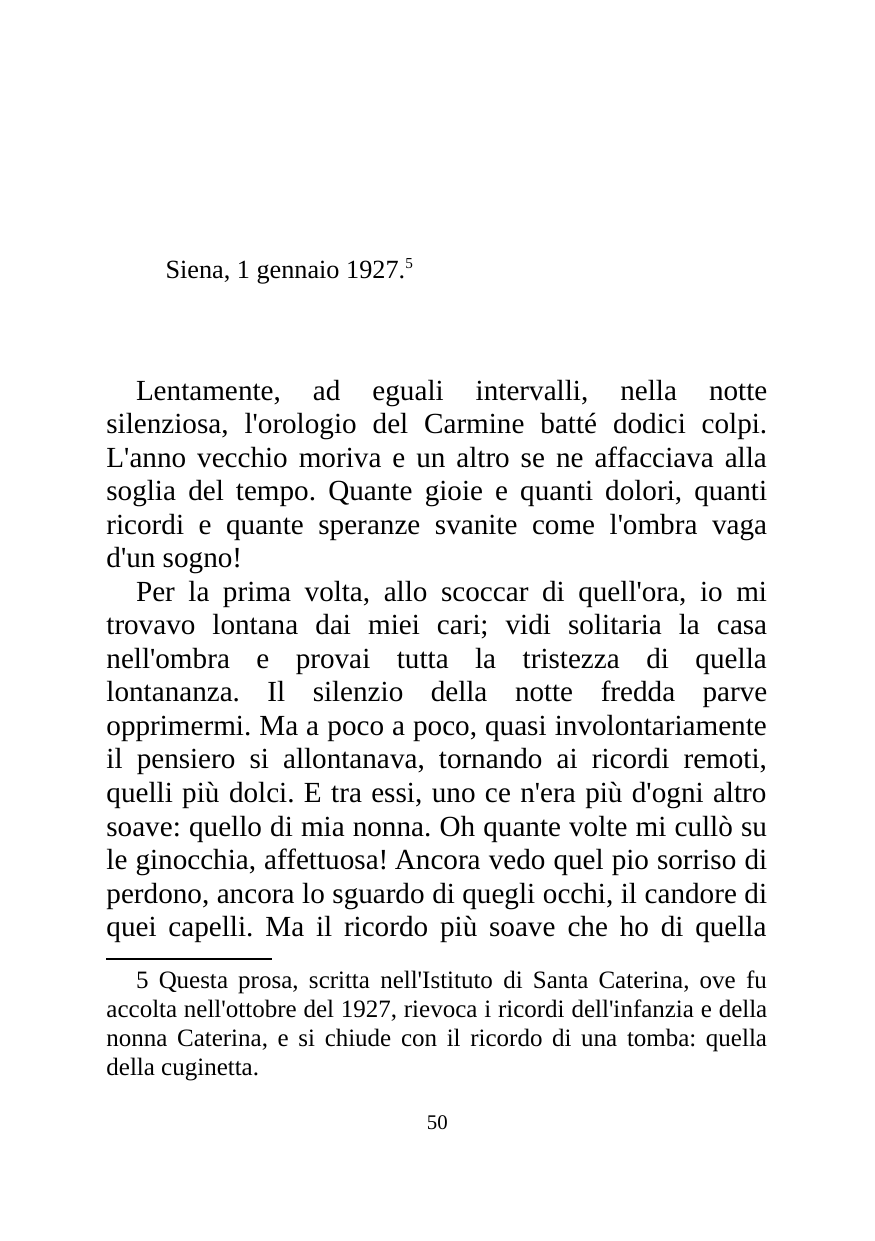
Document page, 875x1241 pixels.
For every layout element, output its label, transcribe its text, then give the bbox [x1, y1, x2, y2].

subtitle Siena, 1 gennaio 1927. [165, 254, 768, 284]
text Questa prosa, scritta nell'Istituto di Santa Caterina, ove fu accolta nell'ottobre del 1927, rievoca i ricordi dell'infanzia e della nonna Caterina, e si chiude con il ricordo di una tomba: quella della cuginetta. [106, 965, 768, 1080]
text Per la prima volta, allo scoccar di quell'ora, io mi trovavo lontana dai miei cari; vidi solitaria la casa nell'ombra e provai tutta la tristezza di quella lontananza. Il silenzio della notte fredda parve opprimermi. Ma a poco a poco, quasi involontariamente il pensiero si allontanava, tornando ai ricordi remoti, quelli più dolci. E tra essi, uno ce n'era più d'ogni altro soave: quello di mia nonna. Oh quante volte mi cullò su le ginocchia, affettuosa! Ancora vedo quel pio sorriso di perdono, ancora lo sguardo di quegli occhi, il candore di quei capelli. Ma il ricordo più soave che ho di quella [106, 574, 768, 943]
text Lentamente, ad eguali intervalli, nella notte silenziosa, l'orologio del Carmine batté dodici colpi. L'anno vecchio moriva e un altro se ne affacciava alla soglia del tempo. Quante gioie e quanti dolori, quanti ricordi e quante speranze svanite come l'ombra vaga d'un sogno! [106, 373, 768, 574]
